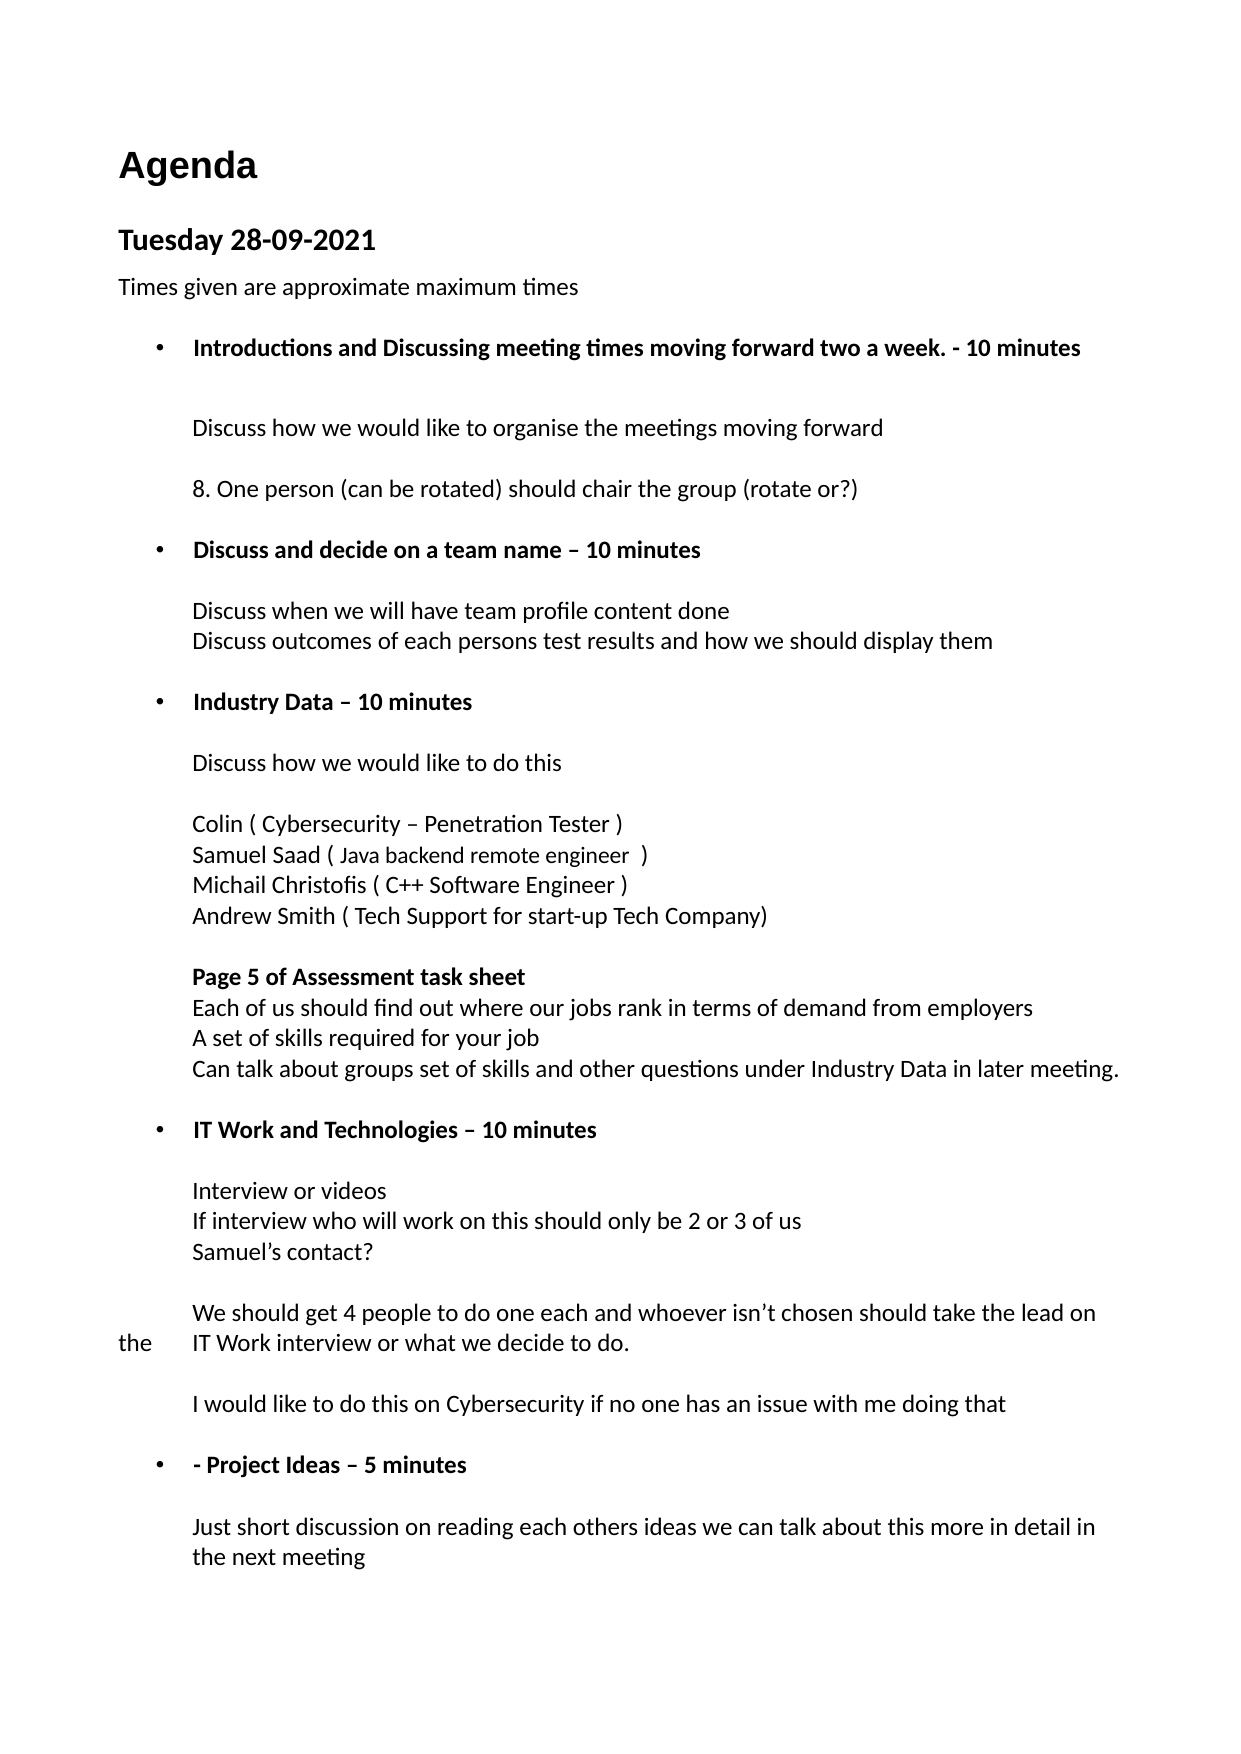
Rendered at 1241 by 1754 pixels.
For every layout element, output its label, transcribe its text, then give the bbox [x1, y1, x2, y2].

text A set of skills required for your job [118, 1022, 1122, 1053]
list Introductions and Discussing meeting times moving forward two a week. - 10 minutes [156, 332, 1122, 362]
text Times given are approximate maximum times [118, 271, 1122, 301]
text Discuss how we would like to organise the meetings moving forward [118, 412, 1122, 442]
text I would like to do this on Cybersecurity if no one has an issue with me doing that [118, 1388, 1122, 1419]
text Michail Christofis ( C++ Software Engineer ) [118, 870, 1122, 900]
list IT Work and Technologies – 10 minutes [156, 1114, 1122, 1144]
text Page 5 of Assessment task sheet [118, 961, 1122, 992]
text Discuss when we will have team profile content done [118, 595, 1122, 626]
text Samuel Saad ( Java backend remote engineer ) [118, 839, 1122, 870]
text Can talk about groups set of skills and other questions under Industry Data in later meeting. [118, 1053, 1122, 1083]
text Just short discussion on reading each others ideas we can talk about this more in detail in the next meeting [118, 1511, 1122, 1572]
text Discuss outcomes of each persons test results and how we should display them [118, 626, 1122, 656]
list - Project Ideas – 5 minutes [156, 1449, 1122, 1480]
text If interview who will work on this should only be 2 or 3 of us [118, 1205, 1122, 1236]
text Each of us should find out where our jobs rank in terms of demand from employers [118, 992, 1122, 1022]
list Discuss and decide on a team name – 10 minutes [156, 534, 1122, 564]
text 8. One person (can be rotated) should chair the group (rotate or?) [118, 473, 1122, 503]
text Samuel’s contact? [118, 1236, 1122, 1266]
text Andrew Smith ( Tech Support for start-up Tech Company) [118, 900, 1122, 931]
subtitle Agenda [118, 143, 1122, 187]
text Discuss how we would like to do this [118, 748, 1122, 778]
list Industry Data – 10 minutes [156, 687, 1122, 717]
text We should get 4 people to do one each and whoever isn’t chosen should take the lead on the IT Work interview or what we decide to do. [118, 1297, 1122, 1358]
text Colin ( Cybersecurity – Penetration Tester ) [118, 809, 1122, 839]
subtitle Tuesday 28-09-2021 [118, 220, 1122, 258]
text Interview or videos [118, 1175, 1122, 1205]
